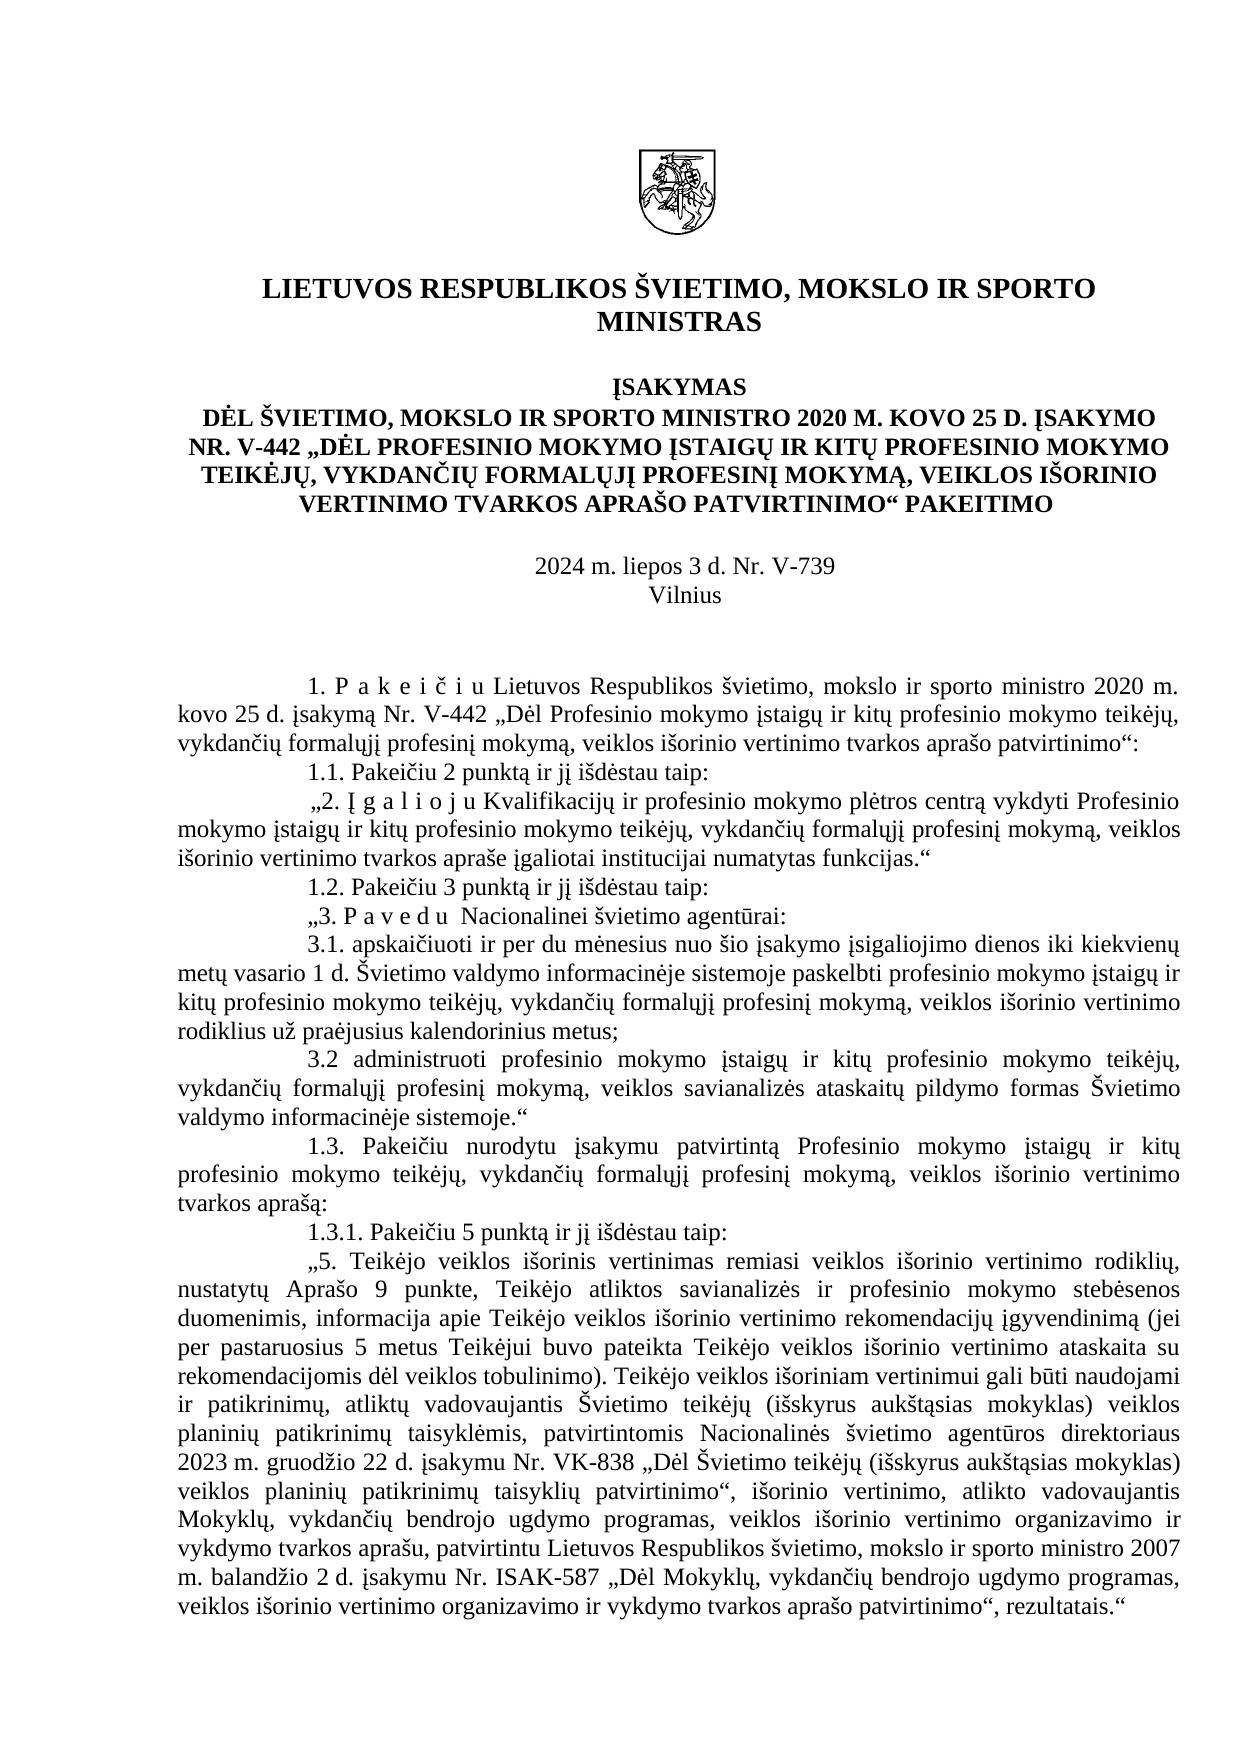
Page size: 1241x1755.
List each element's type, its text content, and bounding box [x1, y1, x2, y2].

text 1. P a k e i č i u Lietuvos Respublikos švietimo, mokslo ir sporto ministro 2020 m. kovo 25 d. įsakymą Nr. V-442 „Dėl Profesinio mokymo įstaigų ir kitų profesinio mokymo teikėjų, vykdančių formalųjį profesinį mokymą, veiklos išorinio vertinimo tvarkos aprašo patvirtinimo“: [177, 671, 1181, 757]
text DĖL ŠVIETIMO, MOKSLO IR SPORTO MINISTRO 2020 M. KOVO 25 D. ĮSAKYMO NR. V-442 „DĖL PROFESINIO MOKYMO ĮSTAIGŲ IR KITŲ PROFESINIO MOKYMO TEIKĖJŲ, VYKDANČIŲ FORMALŲJĮ PROFESINĮ MOKYMĄ, VEIKLOS IŠORINIO vertinimo tvarkos APRAŠO PATVIRTINIMO“ PAKEITIMO [177, 403, 1181, 518]
text „2. Į g a l i o j u Kvalifikacijų ir profesinio mokymo plėtros centrą vykdyti Profesinio mokymo įstaigų ir kitų profesinio mokymo teikėjų, vykdančių formalųjį profesinį mokymą, veiklos išorinio vertinimo tvarkos apraše įgaliotai institucijai numatytas funkcijas.“ [177, 786, 1181, 872]
text 1.3. Pakeičiu nurodytu įsakymu patvirtintą Profesinio mokymo įstaigų ir kitų profesinio mokymo teikėjų, vykdančių formalųjį profesinį mokymą, veiklos išorinio vertinimo tvarkos aprašą: [177, 1131, 1181, 1217]
text 1.3.1. Pakeičiu 5 punktą ir jį išdėstau taip: [177, 1217, 1181, 1246]
text „3. P a v e d u Nacionalinei švietimo agentūrai: [177, 901, 1181, 929]
text 1.1. Pakeičiu 2 punktą ir jį išdėstau taip: [177, 757, 1181, 786]
text 3.1. apskaičiuoti ir per du mėnesius nuo šio įsakymo įsigaliojimo dienos iki kiekvienų metų vasario 1 d. Švietimo valdymo informacinėje sistemoje paskelbti profesinio mokymo įstaigų ir kitų profesinio mokymo teikėjų, vykdančių formalųjį profesinį mokymą, veiklos išorinio vertinimo rodiklius už praėjusius kalendorinius metus; [177, 929, 1181, 1044]
text 3.2 administruoti profesinio mokymo įstaigų ir kitų profesinio mokymo teikėjų, vykdančių formalųjį profesinį mokymą, veiklos savianalizės ataskaitų pildymo formas Švietimo valdymo informacinėje sistemoje.“ [177, 1044, 1181, 1131]
text ĮSAKYMAS [177, 372, 1181, 400]
text Vilnius [188, 580, 1181, 609]
text LIETUVOS RESPUBLIKOS ŠVIETIMO, MOKSLO IR SPORTO MINISTRAS [177, 271, 1181, 338]
text „5. Teikėjo veiklos išorinis vertinimas remiasi veiklos išorinio vertinimo rodiklių, nustatytų Aprašo 9 punkte, Teikėjo atliktos savianalizės ir profesinio mokymo stebėsenos duomenimis, informacija apie Teikėjo veiklos išorinio vertinimo rekomendacijų įgyvendinimą (jei per pastaruosius 5 metus Teikėjui buvo pateikta Teikėjo veiklos išorinio vertinimo ataskaita su rekomendacijomis dėl veiklos tobulinimo). Teikėjo veiklos išoriniam vertinimui gali būti naudojami ir patikrinimų, atliktų vadovaujantis Švietimo teikėjų (išskyrus aukštąsias mokyklas) veiklos planinių patikrinimų taisyklėmis, patvirtintomis Nacionalinės švietimo agentūros direktoriaus 2023 m. gruodžio 22 d. įsakymu Nr. VK-838 „Dėl Švietimo teikėjų (išskyrus aukštąsias mokyklas) veiklos planinių patikrinimų taisyklių patvirtinimo“, išorinio vertinimo, atlikto vadovaujantis Mokyklų, vykdančių bendrojo ugdymo programas, veiklos išorinio vertinimo organizavimo ir vykdymo tvarkos aprašu, patvirtintu Lietuvos Respublikos švietimo, mokslo ir sporto ministro 2007 m. balandžio 2 d. įsakymu Nr. ISAK-587 „Dėl Mokyklų, vykdančių bendrojo ugdymo programas, veiklos išorinio vertinimo organizavimo ir vykdymo tvarkos aprašo patvirtinimo“, rezultatais.“ [177, 1246, 1181, 1619]
subtitle 2024 m. liepos 3 d. Nr. V-739 [188, 551, 1181, 580]
text 1.2. Pakeičiu 3 punktą ir jį išdėstau taip: [177, 872, 1181, 901]
